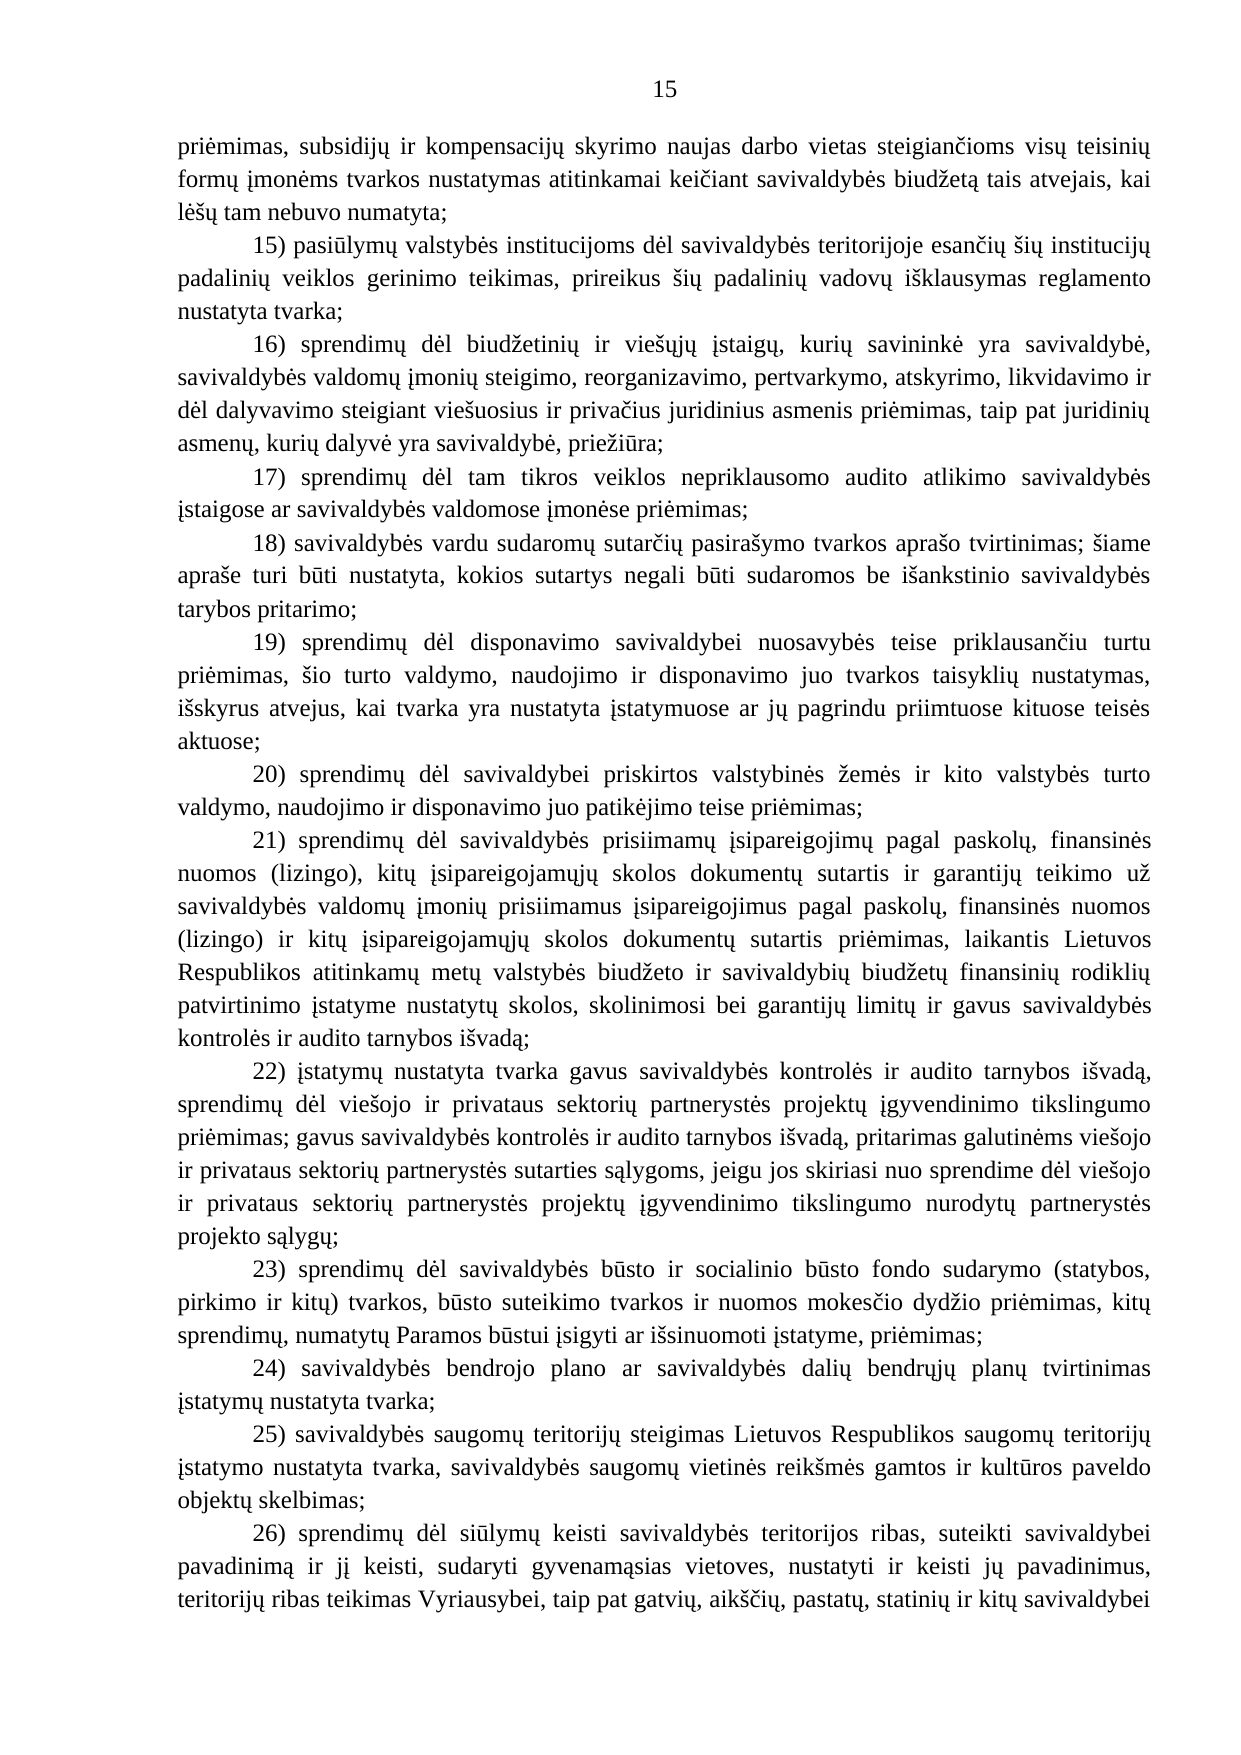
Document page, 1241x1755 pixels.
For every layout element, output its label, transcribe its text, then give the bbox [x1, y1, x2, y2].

text 15) pasiūlymų valstybės institucijoms dėl savivaldybės teritorijoje esančių šių institucijų padalinių veiklos gerinimo teikimas, prireikus šių padalinių vadovų išklausymas reglamento nustatyta tvarka; [177, 230, 1152, 325]
text 20) sprendimų dėl savivaldybei priskirtos valstybinės žemės ir kito valstybės turto valdymo, naudojimo ir disponavimo juo patikėjimo teise priėmimas; [177, 759, 1152, 821]
text 17) sprendimų dėl tam tikros veiklos nepriklausomo audito atlikimo savivaldybės įstaigose ar savivaldybės valdomose įmonėse priėmimas; [177, 462, 1152, 523]
text 19) sprendimų dėl disponavimo savivaldybei nuosavybės teise priklausančiu turtu priėmimas, šio turto valdymo, naudojimo ir disponavimo juo tvarkos taisyklių nustatymas, išskyrus atvejus, kai tvarka yra nustatyta įstatymuose ar jų pagrindu priimtuose kituose teisės aktuose; [177, 627, 1152, 754]
text 24) savivaldybės bendrojo plano ar savivaldybės dalių bendrųjų planų tvirtinimas įstatymų nustatyta tvarka; [177, 1353, 1152, 1415]
text 26) sprendimų dėl siūlymų keisti savivaldybės teritorijos ribas, suteikti savivaldybei pavadinimą ir jį keisti, sudaryti gyvenamąsias vietoves, nustatyti ir keisti jų pavadinimus, teritorijų ribas teikimas Vyriausybei, taip pat gatvių, aikščių, pastatų, statinių ir kitų savivaldybei [177, 1518, 1152, 1613]
text priėmimas, subsidijų ir kompensacijų skyrimo naujas darbo vietas steigiančioms visų teisinių formų įmonėms tvarkos nustatymas atitinkamai keičiant savivaldybės biudžetą tais atvejais, kai lėšų tam nebuvo numatyta; [177, 131, 1152, 226]
text 21) sprendimų dėl savivaldybės prisiimamų įsipareigojimų pagal paskolų, finansinės nuomos (lizingo), kitų įsipareigojamųjų skolos dokumentų sutartis ir garantijų teikimo už savivaldybės valdomų įmonių prisiimamus įsipareigojimus pagal paskolų, finansinės nuomos (lizingo) ir kitų įsipareigojamųjų skolos dokumentų sutartis priėmimas, laikantis Lietuvos Respublikos atitinkamų metų valstybės biudžeto ir savivaldybių biudžetų finansinių rodiklių patvirtinimo įstatyme nustatytų skolos, skolinimosi bei garantijų limitų ir gavus savivaldybės kontrolės ir audito tarnybos išvadą; [177, 825, 1152, 1052]
text 23) sprendimų dėl savivaldybės būsto ir socialinio būsto fondo sudarymo (statybos, pirkimo ir kitų) tvarkos, būsto suteikimo tvarkos ir nuomos mokesčio dydžio priėmimas, kitų sprendimų, numatytų Paramos būstui įsigyti ar išsinuomoti įstatyme, priėmimas; [177, 1254, 1152, 1349]
text 22) įstatymų nustatyta tvarka gavus savivaldybės kontrolės ir audito tarnybos išvadą, sprendimų dėl viešojo ir privataus sektorių partnerystės projektų įgyvendinimo tikslingumo priėmimas; gavus savivaldybės kontrolės ir audito tarnybos išvadą, pritarimas galutinėms viešojo ir privataus sektorių partnerystės sutarties sąlygoms, jeigu jos skiriasi nuo sprendime dėl viešojo ir privataus sektorių partnerystės projektų įgyvendinimo tikslingumo nurodytų partnerystės projekto sąlygų; [177, 1056, 1152, 1250]
text 18) savivaldybės vardu sudaromų sutarčių pasirašymo tvarkos aprašo tvirtinimas; šiame apraše turi būti nustatyta, kokios sutartys negali būti sudaromos be išankstinio savivaldybės tarybos pritarimo; [177, 528, 1152, 622]
text 16) sprendimų dėl biudžetinių ir viešųjų įstaigų, kurių savininkė yra savivaldybė, savivaldybės valdomų įmonių steigimo, reorganizavimo, pertvarkymo, atskyrimo, likvidavimo ir dėl dalyvavimo steigiant viešuosius ir privačius juridinius asmenis priėmimas, taip pat juridinių asmenų, kurių dalyvė yra savivaldybė, priežiūra; [177, 329, 1152, 457]
text 25) savivaldybės saugomų teritorijų steigimas Lietuvos Respublikos saugomų teritorijų įstatymo nustatyta tvarka, savivaldybės saugomų vietinės reikšmės gamtos ir kultūros paveldo objektų skelbimas; [177, 1419, 1152, 1514]
